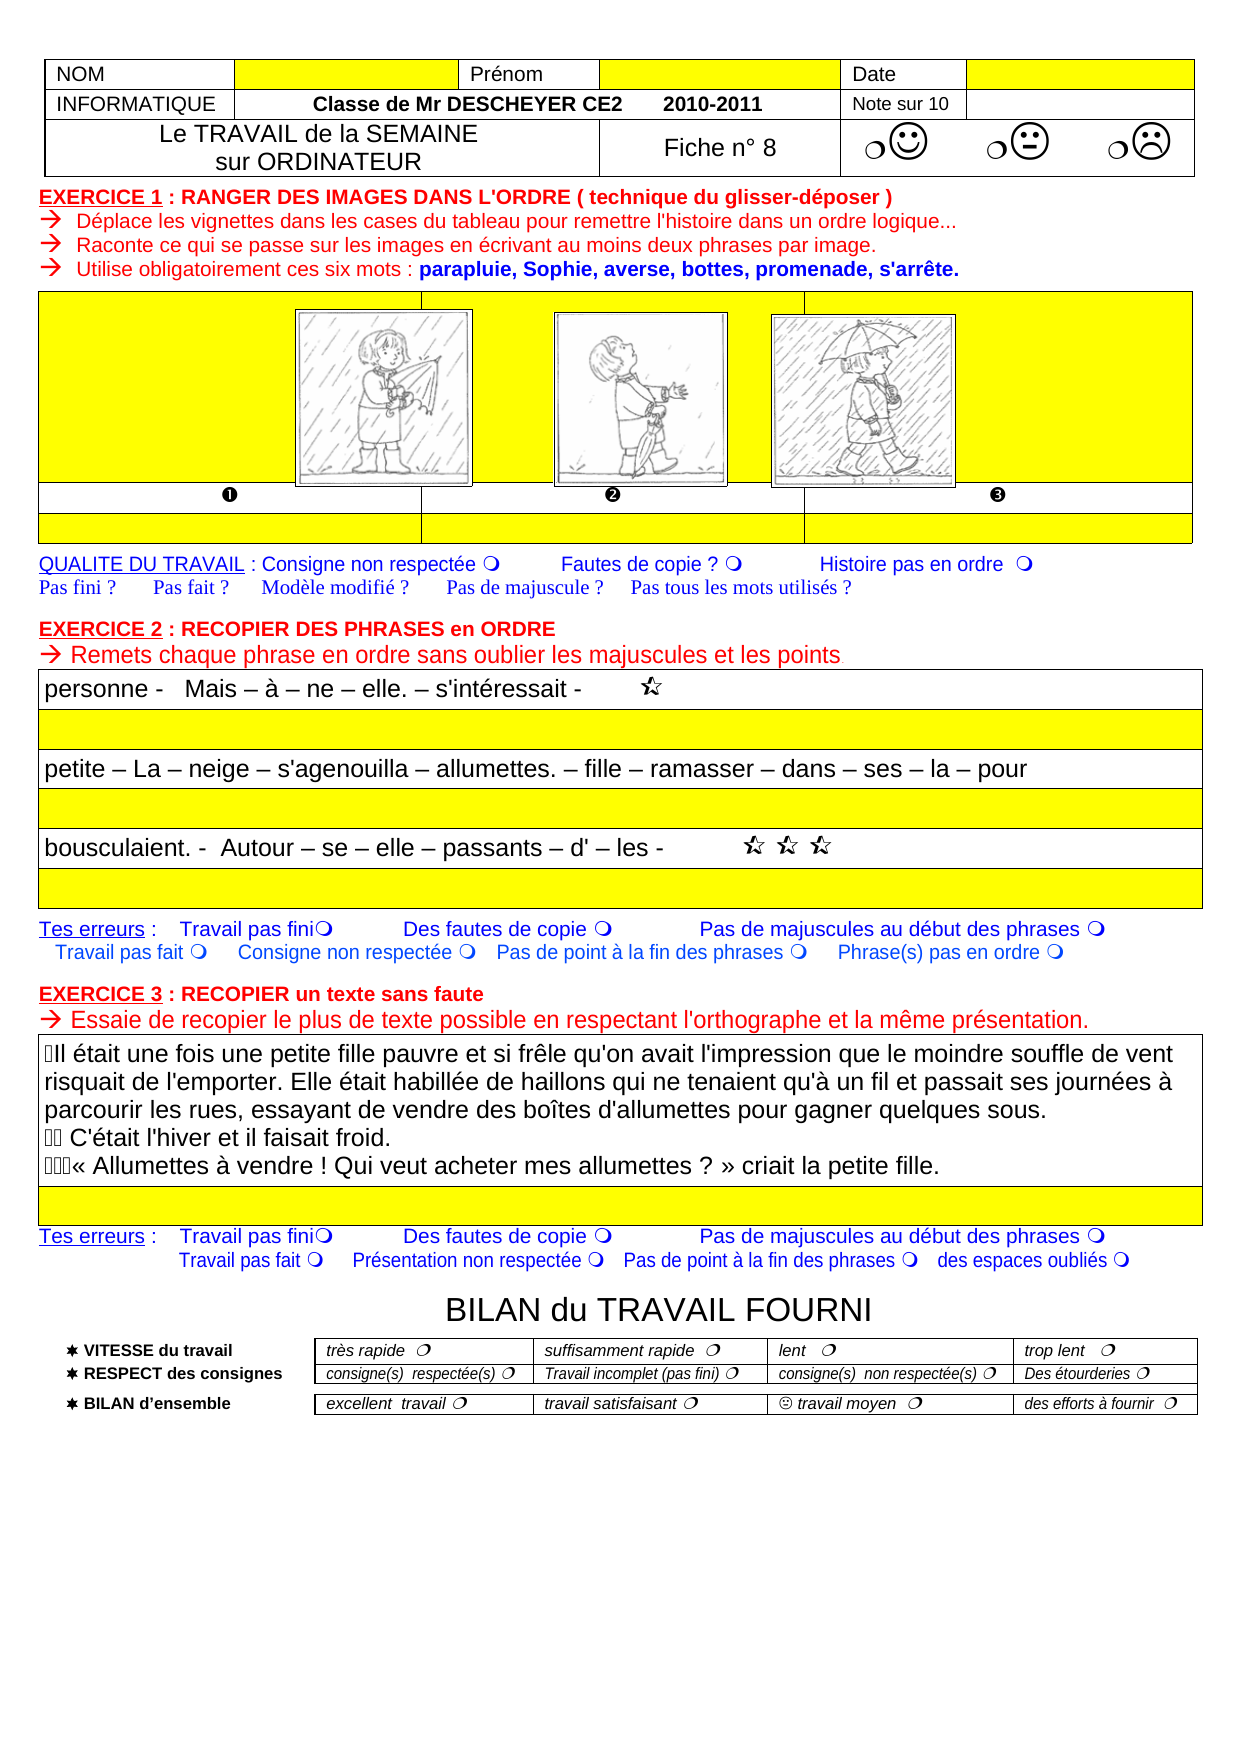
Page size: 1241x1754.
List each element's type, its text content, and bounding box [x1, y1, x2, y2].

table_cell [1013, 1384, 1197, 1394]
table_cell [967, 90, 1194, 119]
table_header NOM [46, 60, 234, 89]
table_cell Travail incomplet (pas fini)  [534, 1365, 767, 1383]
table_header lent  [768, 1339, 1013, 1363]
table_header Date [841, 60, 966, 89]
text  Utilise obligatoirement ces six mots : parapluie, Sophie, averse, bottes, promenade, s'arrête. [38, 258, 1202, 282]
table_cell [39, 514, 421, 543]
table_cell [53, 1383, 315, 1394]
text QUALITE DU TRAVAIL : Consigne non respectée  Fautes de copie ?  Histoire pas en ordre  [38, 552, 1202, 576]
table_cell des efforts à fournir  [1014, 1395, 1197, 1413]
table_cell bousculaient. - Autour – se – elle – passants – d' – les -    [39, 829, 1202, 868]
table_header Prénom [459, 60, 599, 89]
text EXERCICE 1 : RANGER DES IMAGES DANS L'ORDRE ( technique du glisser-déposer ) [38, 186, 1202, 209]
text BILAN du TRAVAIL FOURNI [38, 1291, 1202, 1328]
table_header trop lent  [1014, 1339, 1197, 1363]
table_cell    [841, 120, 1194, 176]
picture [298, 312, 470, 484]
table_header très rapide  [316, 1339, 533, 1363]
table_cell [39, 710, 1202, 749]
table_cell consigne(s) non respectée(s)  [768, 1365, 1013, 1383]
table_cell [422, 514, 804, 543]
table_cell  [805, 485, 1192, 512]
text Tes erreurs : Travail pas fini Des fautes de copie  Pas de majuscules au début des phrases  [38, 917, 1202, 941]
picture [556, 314, 725, 484]
text  Essaie de recopier le plus de texte possible en respectant l'orthographe et la même présentation. [38, 1006, 1202, 1034]
table_cell [39, 789, 1202, 828]
picture [773, 317, 952, 485]
table_cell [533, 1384, 767, 1394]
table_header [39, 292, 421, 482]
text  Déplace les vignettes dans les cases du tableau pour remettre l'histoire dans un ordre logique... [38, 209, 1202, 233]
table_cell [39, 869, 1202, 908]
table_cell petite – La – neige – s'agenouilla – allumettes. – fille – ramasser – dans – ses – la – pour [39, 750, 1202, 788]
table_cell [767, 1384, 1013, 1394]
table_cell  BILAN d’ensemble [53, 1394, 314, 1413]
table_cell  [422, 484, 804, 512]
table_header [600, 60, 840, 89]
table_header [422, 292, 804, 482]
text Tes erreurs : Travail pas fini Des fautes de copie  Pas de majuscules au début des phrases  [38, 1226, 1202, 1248]
table_cell  [39, 484, 421, 512]
table_cell INFORMATIQUE [46, 90, 234, 119]
table_cell Le TRAVAIL de la SEMAINE sur ORDINATEUR [46, 120, 599, 176]
table_cell [39, 1187, 1202, 1225]
table_cell [805, 514, 1192, 543]
table_cell Fiche n° 8 [600, 120, 840, 176]
table_cell Des étourderies  [1014, 1365, 1197, 1383]
table_cell excellent travail  [316, 1395, 533, 1413]
table_header Il était une fois une petite fille pauvre et si frêle qu'on avait l'impression que le moindre souffle de vent risquait de l'emporter. Elle était habillée de haillons qui ne tenaient qu'à un fil et passait ses journées à parcourir les rues, essayant de vendre des boîtes d'allumettes pour gagner quelques sous.  C'était l'hiver et il faisait froid. « Allumettes à vendre ! Qui veut acheter mes allumettes ? » criait la petite fille. [39, 1035, 1202, 1186]
table_cell Note sur 10 [841, 90, 966, 119]
table_cell Classe de Mr DESCHEYER CE2 2010-2011 [235, 90, 840, 119]
text  Remets chaque phrase en ordre sans oublier les majuscules et les points. [38, 641, 1202, 669]
table_cell travail satisfaisant  [534, 1395, 767, 1413]
table_cell [315, 1384, 533, 1394]
table_header [805, 292, 1192, 482]
text  Raconte ce qui se passe sur les images en écrivant au moins deux phrases par image. [38, 233, 1202, 258]
text Travail pas fait  Consigne non respectée  Pas de point à la fin des phrases  Phrase(s) pas en ordre  [38, 941, 1202, 964]
table_header [235, 60, 458, 89]
table_cell consigne(s) respectée(s)  [316, 1365, 533, 1383]
text Pas fini ?  Pas fait ?  Modèle modifié ?  Pas de majuscule ?  Pas tous les mots utilisés ?  [38, 576, 1202, 599]
table_header [967, 60, 1194, 89]
table_header personne - Mais – à – ne – elle. – s'intéressait -  [39, 670, 1202, 709]
table_header suffisamment rapide  [534, 1339, 767, 1363]
text EXERCICE 3 : RECOPIER un texte sans faute [38, 983, 1202, 1006]
table_cell  RESPECT des consignes [53, 1364, 314, 1383]
text EXERCICE 2 : RECOPIER DES PHRASES en ORDRE [38, 618, 1202, 641]
table_cell  travail moyen  [768, 1395, 1013, 1413]
text Travail pas fait  Présentation non respectée  Pas de point à la fin des phrases  des espaces oubliés  [38, 1248, 1202, 1272]
table_header  VITESSE du travail [53, 1338, 314, 1363]
